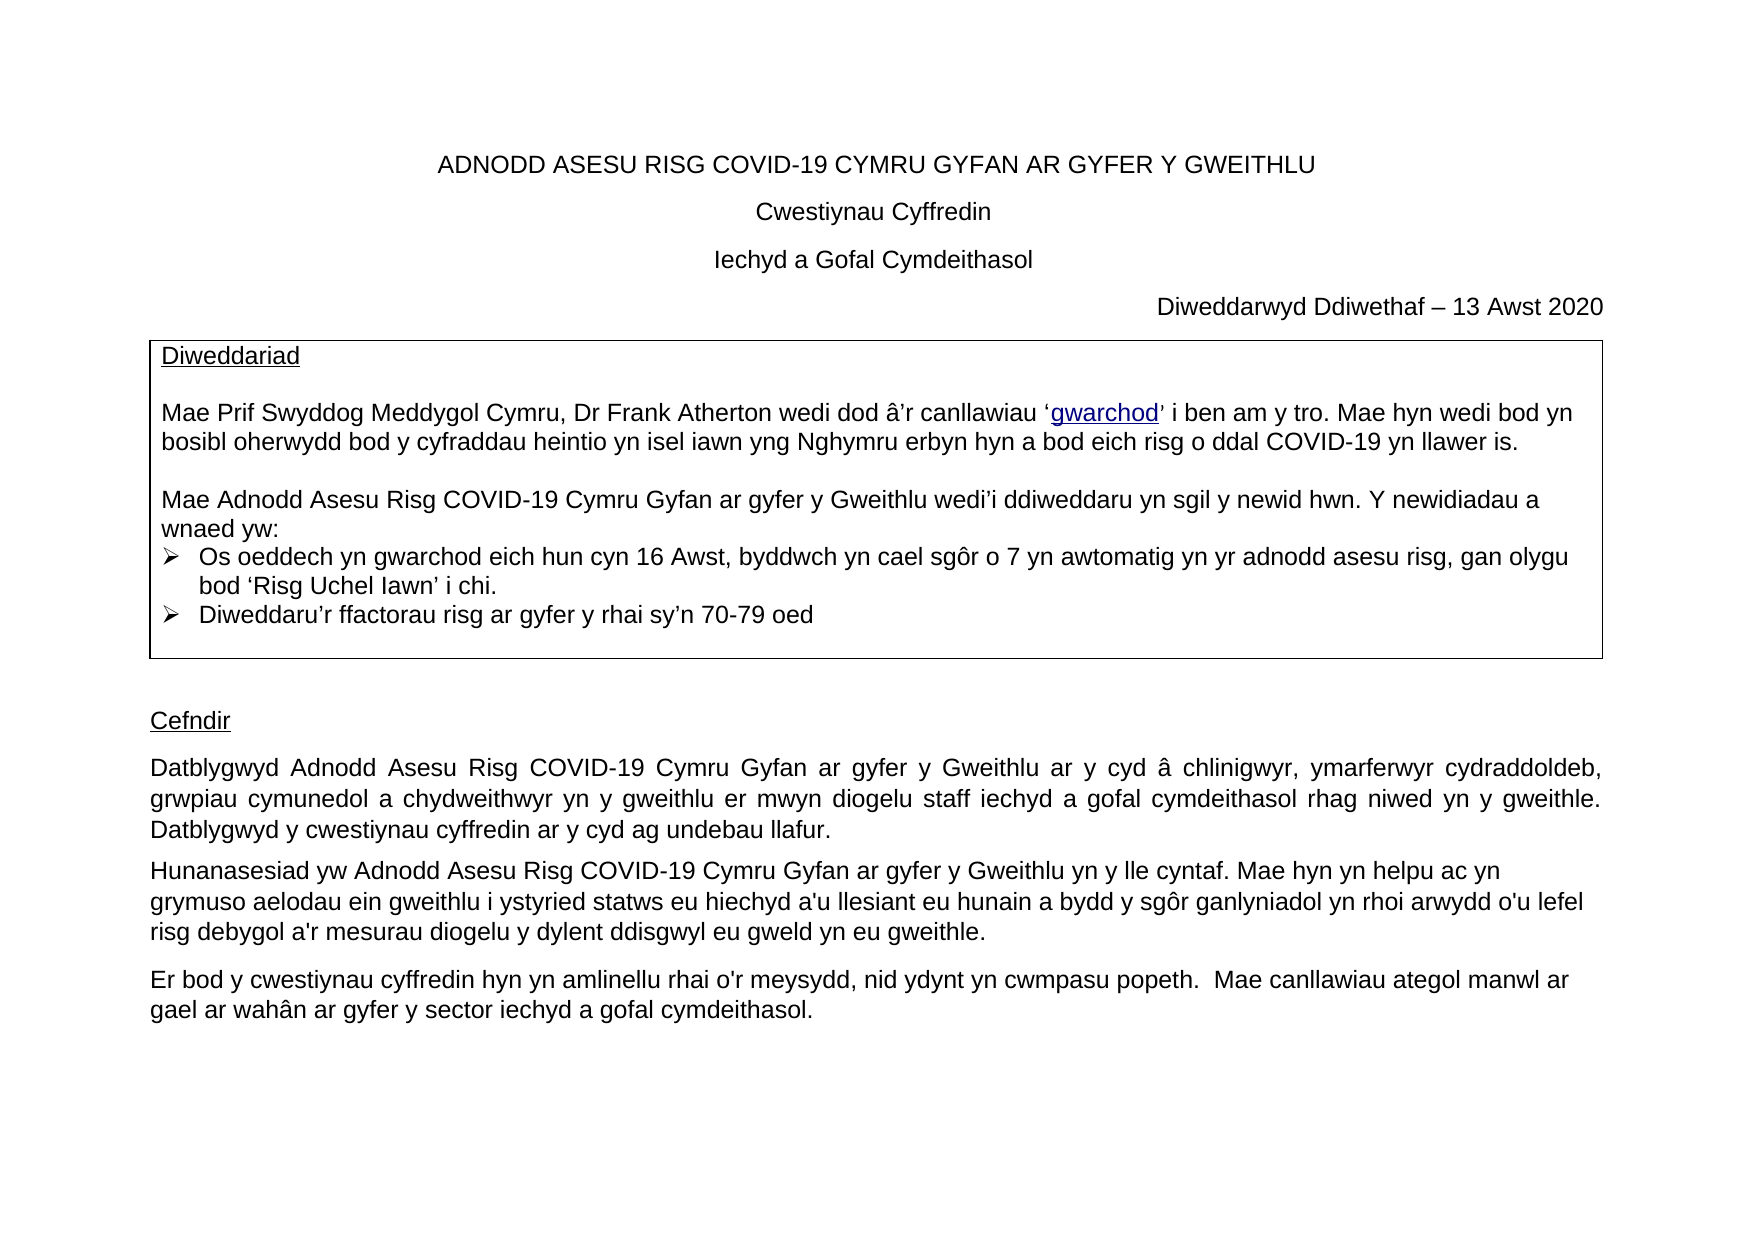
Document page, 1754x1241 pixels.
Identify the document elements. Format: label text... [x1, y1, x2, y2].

text ADNODD ASESU RISG COVID-19 CYMRU GYFAN AR GYFER Y GWEITHLU [150, 150, 1604, 179]
table_header [548, 1043, 1597, 1072]
text Diweddarwyd Ddiwethaf – 13 Awst 2020 [150, 292, 1604, 321]
table_header [150, 1043, 548, 1072]
text Cwestiynau Cyffredin [150, 197, 1604, 226]
text Cefndir [150, 706, 1604, 735]
text Datblygwyd Adnodd Asesu Risg COVID-19 Cymru Gyfan ar gyfer y Gweithlu ar y cyd â chlinigwyr, ymarferwyr cydraddoldeb, grwpiau cymunedol a chydweithwyr yn y gweithlu er mwyn diogelu staff iechyd a gofal cymdeithasol rhag niwed yn y gweithle. Datblygwyd y cwestiynau cyffredin ar y cyd ag undebau llafur. [150, 753, 1604, 843]
text Hunanasesiad yw Adnodd Asesu Risg COVID-19 Cymru Gyfan ar gyfer y Gweithlu yn y lle cyntaf. Mae hyn yn helpu ac yn grymuso aelodau ein gweithlu i ystyried statws eu hiechyd a'u llesiant eu hunain a bydd y sgôr ganlyniadol yn rhoi arwydd o'u lefel risg debygol a'r mesurau diogelu y dylent ddisgwyl eu gweld yn eu gweithle. [150, 856, 1604, 946]
text Iechyd a Gofal Cymdeithasol [150, 245, 1604, 273]
table_header Diweddariad Mae Prif Swyddog Meddygol Cymru, Dr Frank Atherton wedi dod â’r canllawiau ‘gwarchod’ i ben am y tro. Mae hyn wedi bod yn bosibl oherwydd bod y cyfraddau heintio yn isel iawn yng Nghymru erbyn hyn a bod eich risg o ddal COVID-19 yn llawer is. Mae Adnodd Asesu Risg COVID-19 Cymru Gyfan ar gyfer y Gweithlu wedi’i ddiweddaru yn sgil y newid hwn. Y newidiadau a wnaed yw: Os oeddech yn gwarchod eich hun cyn 16 Awst, byddwch yn cael sgôr o 7 yn awtomatig yn yr adnodd asesu risg, gan olygu bod ‘Risg Uchel Iawn’ i chi. Diweddaru’r ffactorau risg ar gyfer y rhai sy’n 70-79 oed [151, 341, 1602, 657]
text Er bod y cwestiynau cyffredin hyn yn amlinellu rhai o'r meysydd, nid ydynt yn cwmpasu popeth. Mae canllawiau ategol manwl ar gael ar wahân ar gyfer y sector iechyd a gofal cymdeithasol. [150, 965, 1604, 1024]
